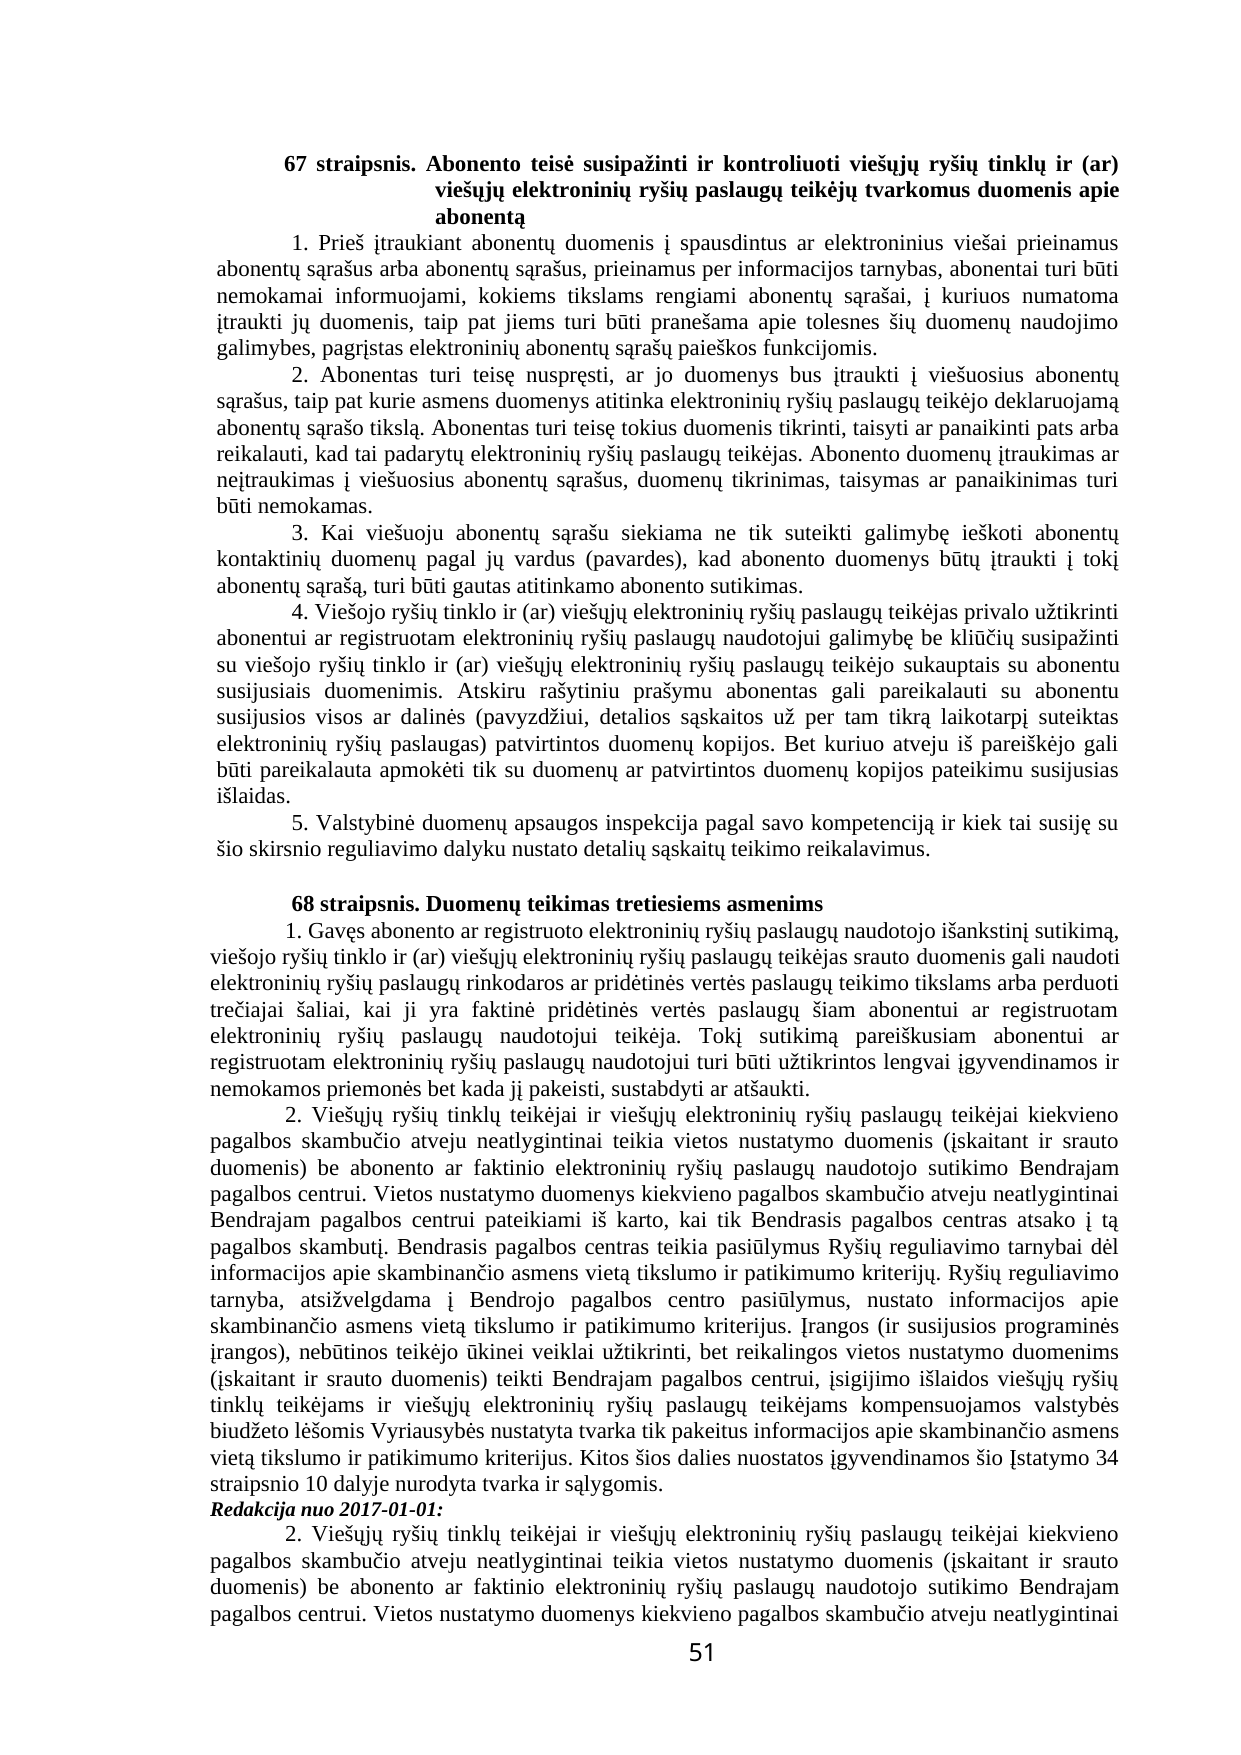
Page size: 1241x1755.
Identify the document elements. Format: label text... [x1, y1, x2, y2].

text 2. Viešųjų ryšių tinklų teikėjai ir viešųjų elektroninių ryšių paslaugų teikėjai kiekvieno pagalbos skambučio atveju neatlygintinai teikia vietos nustatymo duomenis (įskaitant ir srauto duomenis) be abonento ar faktinio elektroninių ryšių paslaugų naudotojo sutikimo Bendrajam pagalbos centrui. Vietos nustatymo duomenys kiekvieno pagalbos skambučio atveju neatlygintinai [210, 1521, 1120, 1626]
text Redakcija nuo 2017-01-01: [210, 1496, 1120, 1521]
text 68 straipsnis. Duomenų teikimas tretiesiems asmenims [216, 890, 1120, 917]
text 67 straipsnis. Abonento teisė susipažinti ir kontroliuoti viešųjų ryšių tinklų ir (ar) viešųjų elektroninių ryšių paslaugų teikėjų tvarkomus duomenis apie abonentą [284, 150, 1120, 229]
text 5. Valstybinė duomenų apsaugos inspekcija pagal savo kompetenciją ir kiek tai susiję su šio skirsnio reguliavimo dalyku nustato detalių sąskaitų teikimo reikalavimus. [216, 809, 1120, 862]
text 4. Viešojo ryšių tinklo ir (ar) viešųjų elektroninių ryšių paslaugų teikėjas privalo užtikrinti abonentui ar registruotam elektroninių ryšių paslaugų naudotojui galimybę be kliūčių susipažinti su viešojo ryšių tinklo ir (ar) viešųjų elektroninių ryšių paslaugų teikėjo sukauptais su abonentu susijusiais duomenimis. Atskiru rašytiniu prašymu abonentas gali pareikalauti su abonentu susijusios visos ar dalinės (pavyzdžiui, detalios sąskaitos už per tam tikrą laikotarpį suteiktas elektroninių ryšių paslaugas) patvirtintos duomenų kopijos. Bet kuriuo atveju iš pareiškėjo gali būti pareikalauta apmokėti tik su duomenų ar patvirtintos duomenų kopijos pateikimu susijusias išlaidas. [216, 598, 1120, 809]
text 2. Viešųjų ryšių tinklų teikėjai ir viešųjų elektroninių ryšių paslaugų teikėjai kiekvieno pagalbos skambučio atveju neatlygintinai teikia vietos nustatymo duomenis (įskaitant ir srauto duomenis) be abonento ar faktinio elektroninių ryšių paslaugų naudotojo sutikimo Bendrajam pagalbos centrui. Vietos nustatymo duomenys kiekvieno pagalbos skambučio atveju neatlygintinai Bendrajam pagalbos centrui pateikiami iš karto, kai tik Bendrasis pagalbos centras atsako į tą pagalbos skambutį. Bendrasis pagalbos centras teikia pasiūlymus Ryšių reguliavimo tarnybai dėl informacijos apie skambinančio asmens vietą tikslumo ir patikimumo kriterijų. Ryšių reguliavimo tarnyba, atsižvelgdama į Bendrojo pagalbos centro pasiūlymus, nustato informacijos apie skambinančio asmens vietą tikslumo ir patikimumo kriterijus. Įrangos (ir susijusios programinės įrangos), nebūtinos teikėjo ūkinei veiklai užtikrinti, bet reikalingos vietos nustatymo duomenims (įskaitant ir srauto duomenis) teikti Bendrajam pagalbos centrui, įsigijimo išlaidos viešųjų ryšių tinklų teikėjams ir viešųjų elektroninių ryšių paslaugų teikėjams kompensuojamos valstybės biudžeto lėšomis Vyriausybės nustatyta tvarka tik pakeitus informacijos apie skambinančio asmens vietą tikslumo ir patikimumo kriterijus. Kitos šios dalies nuostatos įgyvendinamos šio Įstatymo 34 straipsnio 10 dalyje nurodyta tvarka ir sąlygomis. [210, 1101, 1120, 1496]
text 1. Prieš įtraukiant abonentų duomenis į spausdintus ar elektroninius viešai prieinamus abonentų sąrašus arba abonentų sąrašus, prieinamus per informacijos tarnybas, abonentai turi būti nemokamai informuojami, kokiems tikslams rengiami abonentų sąrašai, į kuriuos numatoma įtraukti jų duomenis, taip pat jiems turi būti pranešama apie tolesnes šių duomenų naudojimo galimybes, pagrįstas elektroninių abonentų sąrašų paieškos funkcijomis. [216, 229, 1120, 361]
text 2. Abonentas turi teisę nuspręsti, ar jo duomenys bus įtraukti į viešuosius abonentų sąrašus, taip pat kurie asmens duomenys atitinka elektroninių ryšių paslaugų teikėjo deklaruojamą abonentų sąrašo tikslą. Abonentas turi teisę tokius duomenis tikrinti, taisyti ar panaikinti pats arba reikalauti, kad tai padarytų elektroninių ryšių paslaugų teikėjas. Abonento duomenų įtraukimas ar neįtraukimas į viešuosius abonentų sąrašus, duomenų tikrinimas, taisymas ar panaikinimas turi būti nemokamas. [216, 361, 1120, 519]
text 1. Gavęs abonento ar registruoto elektroninių ryšių paslaugų naudotojo išankstinį sutikimą, viešojo ryšių tinklo ir (ar) viešųjų elektroninių ryšių paslaugų teikėjas srauto duomenis gali naudoti elektroninių ryšių paslaugų rinkodaros ar pridėtinės vertės paslaugų teikimo tikslams arba perduoti trečiajai šaliai, kai ji yra faktinė pridėtinės vertės paslaugų šiam abonentui ar registruotam elektroninių ryšių paslaugų naudotojui teikėja. Tokį sutikimą pareiškusiam abonentui ar registruotam elektroninių ryšių paslaugų naudotojui turi būti užtikrintos lengvai įgyvendinamos ir nemokamos priemonės bet kada jį pakeisti, sustabdyti ar atšaukti. [210, 917, 1120, 1101]
text 3. Kai viešuoju abonentų sąrašu siekiama ne tik suteikti galimybę ieškoti abonentų kontaktinių duomenų pagal jų vardus (pavardes), kad abonento duomenys būtų įtraukti į tokį abonentų sąrašą, turi būti gautas atitinkamo abonento sutikimas. [216, 519, 1120, 598]
